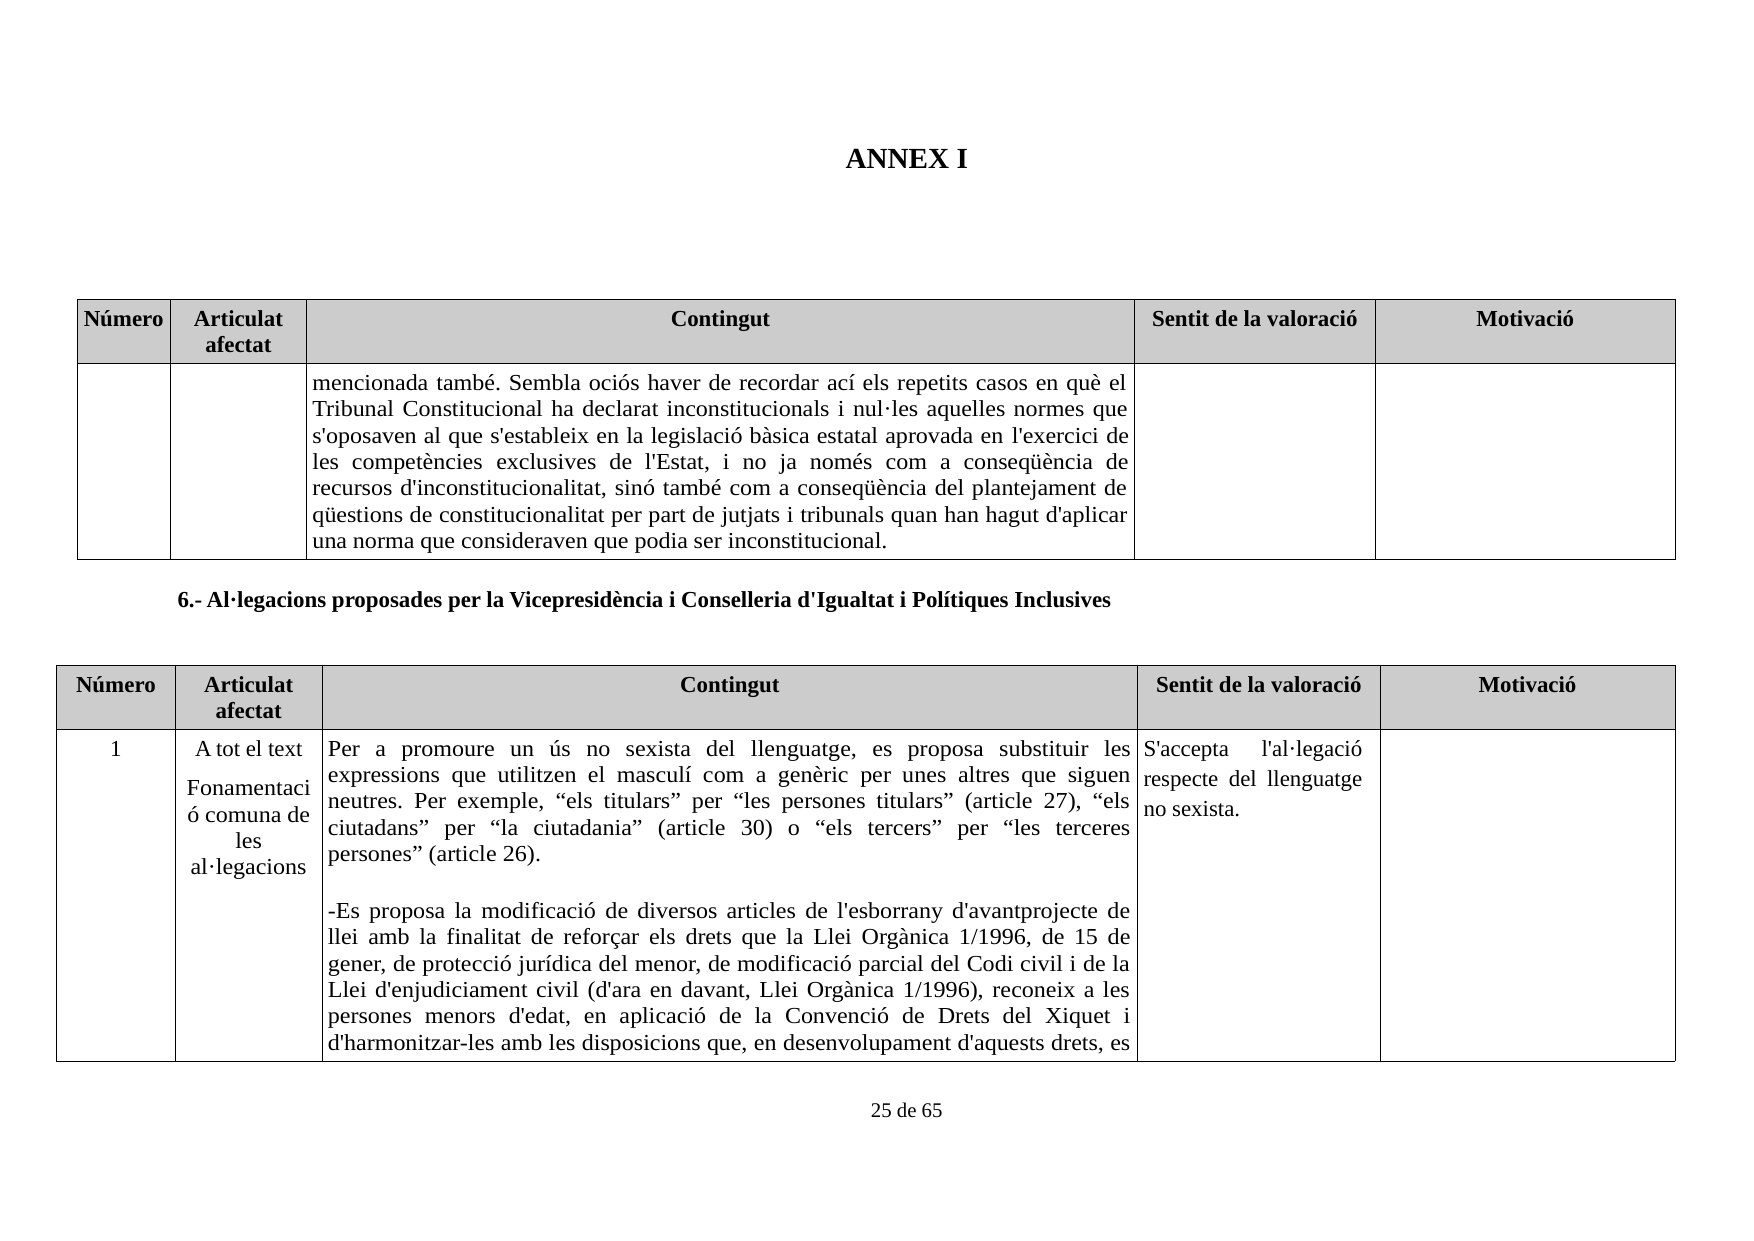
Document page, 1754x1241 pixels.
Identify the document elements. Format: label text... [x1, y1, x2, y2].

table_header Contingut [307, 300, 1134, 363]
table_header Contingut [323, 666, 1137, 729]
table_cell Per a promoure un ús no sexista del llenguatge, es proposa substituir les expressions que utilitzen el masculí com a genèric per unes altres que siguen neutres. Per exemple, “els titulars” per “les persones titulars” (article 27), “els ciutadans” per “la ciutadania” (article 30) o “els tercers” per “les terceres persones” (article 26). -Es proposa la modificació de diversos articles de l'esborrany d'avantprojecte de llei amb la finalitat de reforçar els drets que la Llei Orgànica 1/1996, de 15 de gener, de protecció jurídica del menor, de modificació parcial del Codi civil i de la Llei d'enjudiciament civil (d'ara en davant, Llei Orgànica 1/1996), reconeix a les persones menors d'edat, en aplicació de la Convenció de Drets del Xiquet i d'harmonitzar-les amb les disposicions que, en desenvolupament d'aquests drets, es [323, 730, 1137, 1061]
table_header Sentit de la valoració [1135, 300, 1375, 363]
table_cell [1381, 730, 1675, 1061]
table_header Articulat afectat [171, 300, 306, 363]
table_cell S'accepta l'al·legació respecte del llenguatge no sexista. [1138, 730, 1380, 1061]
table_header Motivació [1376, 300, 1675, 363]
table_cell 1 [57, 730, 175, 1061]
table_cell [171, 364, 306, 559]
table_header Articulat afectat [176, 666, 322, 729]
table_header Sentit de la valoració [1138, 666, 1380, 729]
table_cell A tot el text Fonamentació comuna de les al·legacions [176, 730, 322, 1061]
table_cell mencionada també. Sembla ociós haver de recordar ací els repetits casos en què el Tribunal Constitucional ha declarat inconstitucionals i nul·les aquelles normes que s'oposaven al que s'estableix en la legislació bàsica estatal aprovada en l'exercici de les competències exclusives de l'Estat, i no ja només com a conseqüència de recursos d'inconstitucionalitat, sinó també com a conseqüència del plantejament de qüestions de constitucionalitat per part de jutjats i tribunals quan han hagut d'aplicar una norma que consideraven que podia ser inconstitucional. [307, 364, 1134, 559]
table_cell [78, 364, 170, 559]
text 6.- Al·legacions proposades per la Vicepresidència i Conselleria d'Igualtat i Polítiques Inclusives [177, 586, 1636, 612]
table_header Número [57, 666, 175, 729]
table_cell [1135, 364, 1375, 559]
table_cell [1376, 364, 1675, 559]
table_header Motivació [1381, 666, 1675, 729]
table_header Número [78, 300, 170, 363]
